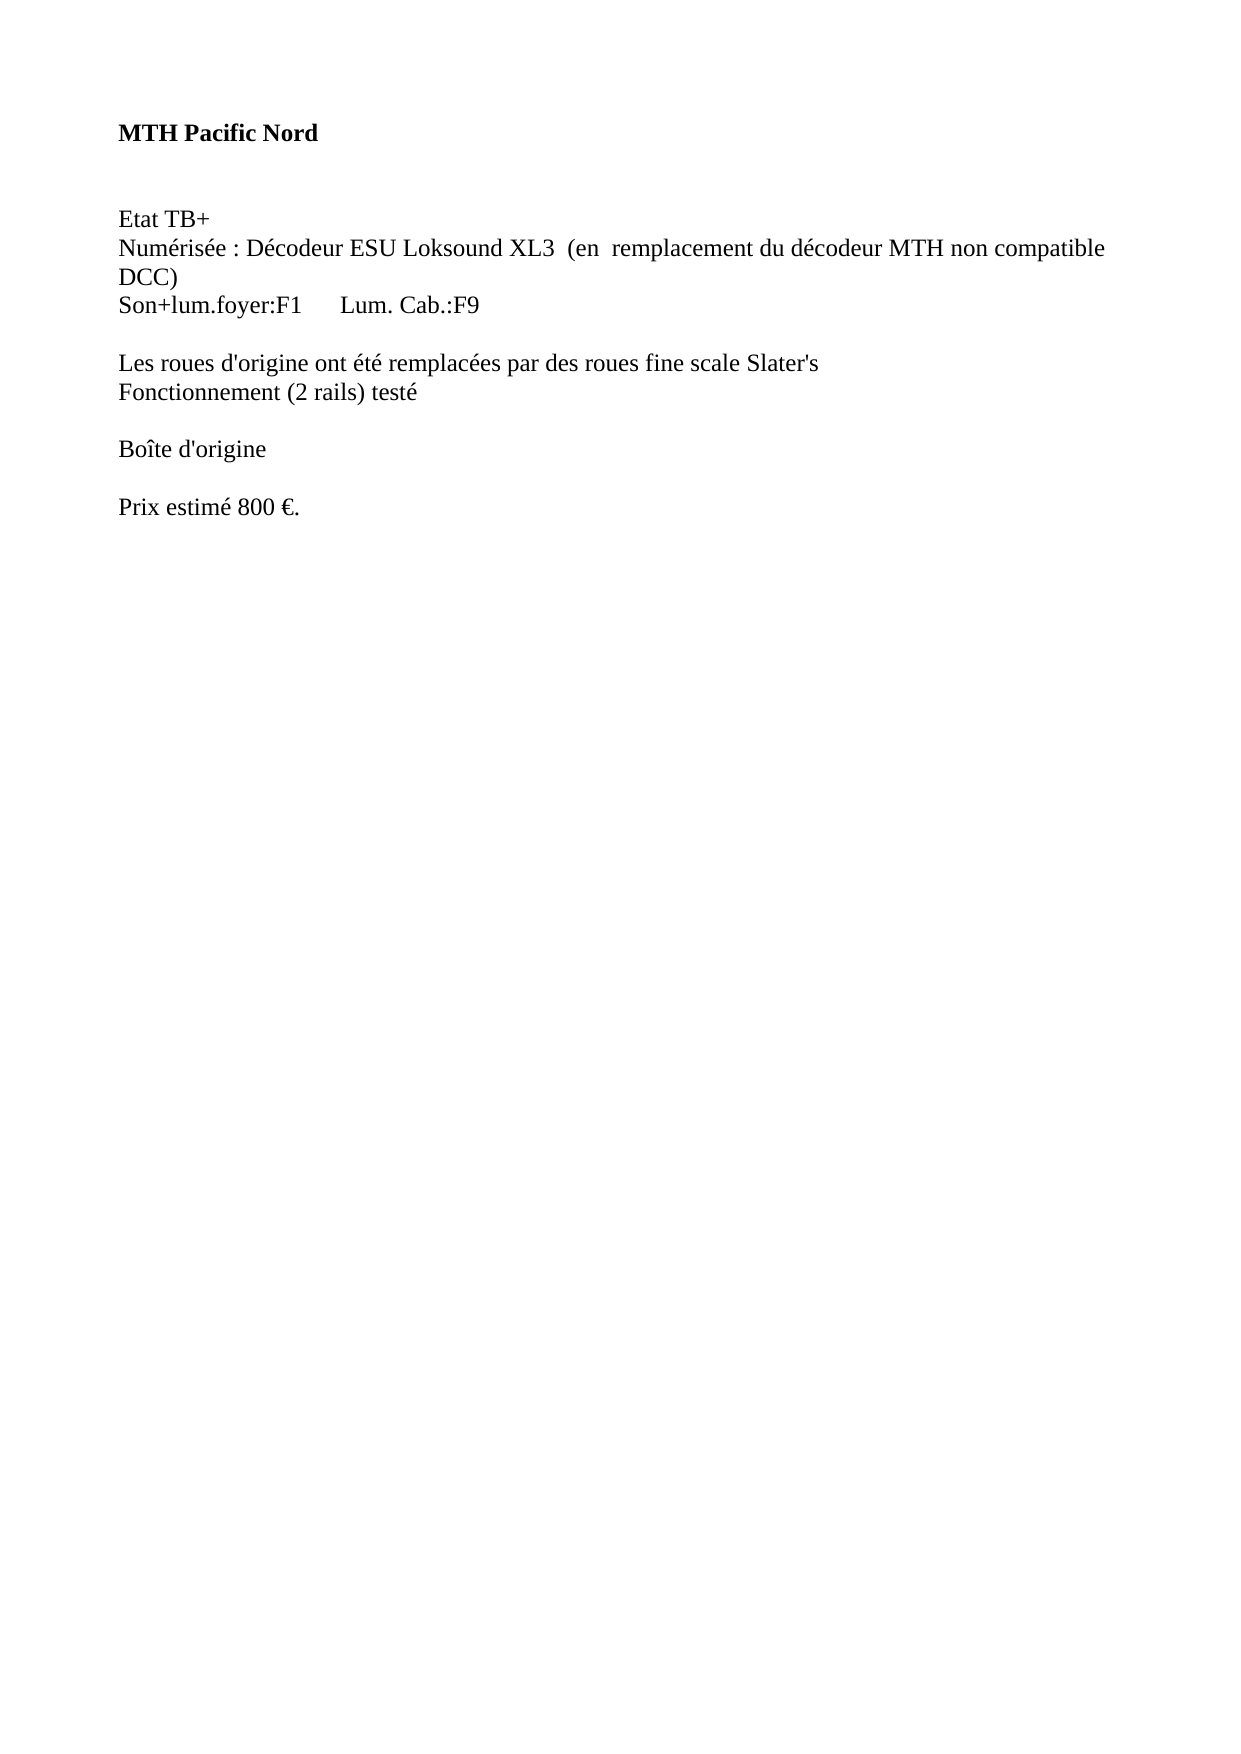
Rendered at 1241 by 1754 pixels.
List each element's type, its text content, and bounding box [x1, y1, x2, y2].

text Fonctionnement (2 rails) testé [118, 377, 1122, 406]
text Etat TB+ [118, 204, 1122, 233]
text MTH Pacific Nord [118, 118, 1122, 147]
text Les roues d'origine ont été remplacées par des roues fine scale Slater's [118, 348, 1122, 377]
text Numérisée : Décodeur ESU Loksound XL3 (en remplacement du décodeur MTH non compatible DCC) [118, 233, 1122, 291]
text Prix estimé 800 €. [118, 492, 1122, 521]
text Boîte d'origine [118, 434, 1122, 463]
text Son+lum.foyer:F1 Lum. Cab.:F9 [118, 291, 1122, 319]
